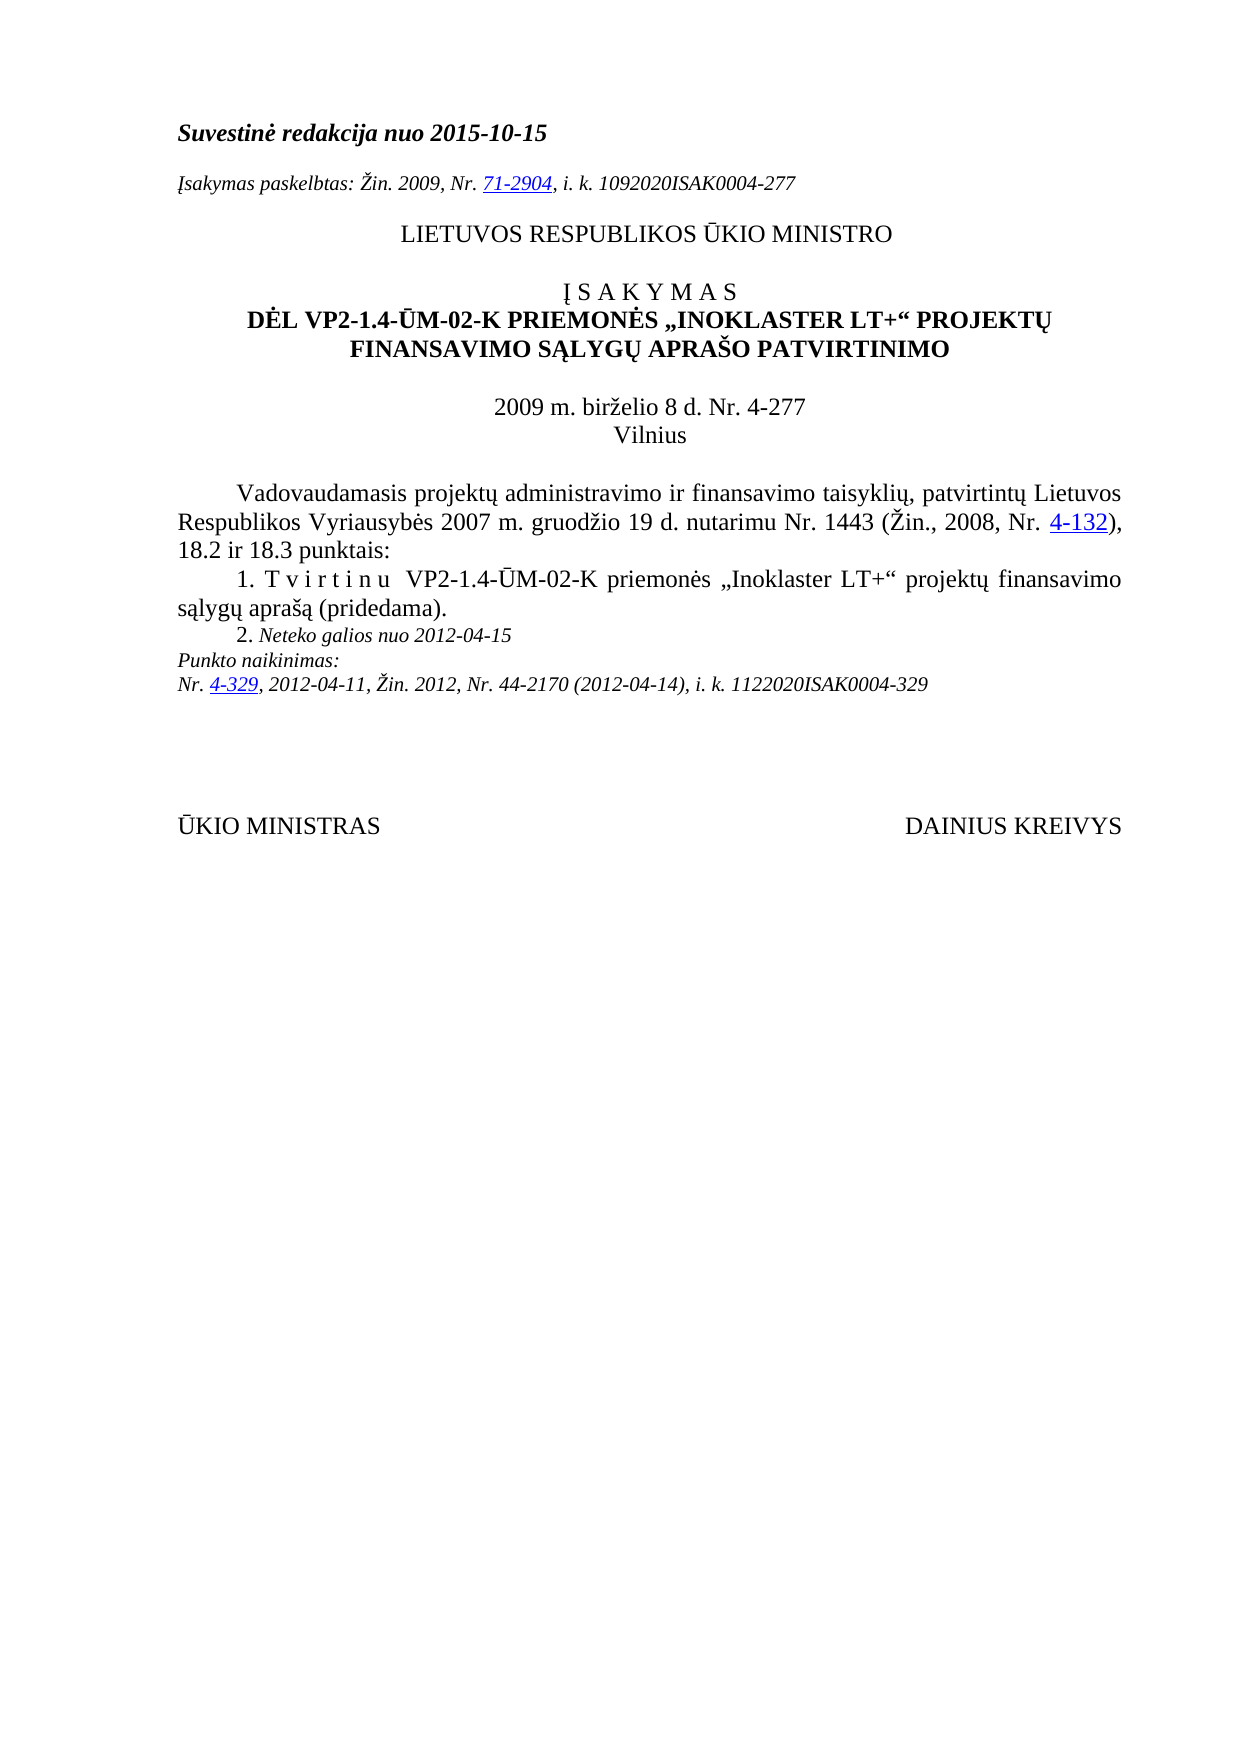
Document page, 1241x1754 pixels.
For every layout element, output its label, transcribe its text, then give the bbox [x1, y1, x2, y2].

text ŪKIO MINISTRAS DAINIUS KREIVYS [177, 811, 1122, 840]
text Nr. 4-329, 2012-04-11, Žin. 2012, Nr. 44-2170 (2012-04-14), i. k. 1122020ISAK0004-329 [177, 672, 1122, 696]
text 1. Tvirtinu VP2-1.4-ŪM-02-K priemonės „Inoklaster LT+“ projektų finansavimo sąlygų aprašą (pridedama). [177, 564, 1122, 622]
text 2. Neteko galios nuo 2012-04-15 [177, 622, 1122, 648]
text 2009 m. birželio 8 d. Nr. 4-277 [177, 392, 1122, 420]
text Vilnius [177, 420, 1122, 449]
text Įsakymas paskelbtas: Žin. 2009, Nr. 71-2904, i. k. 1092020ISAK0004-277 [177, 171, 1122, 195]
text Suvestinė redakcija nuo 2015-10-15 [177, 118, 1122, 147]
text Punkto naikinimas: [177, 648, 1122, 672]
text ĮSAKYMAS [177, 277, 1122, 305]
text LIETUVOS RESPUBLIKOS ŪKIO MINISTRO [177, 219, 1122, 248]
text Vadovaudamasis projektų administravimo ir finansavimo taisyklių, patvirtintų Lietuvos Respublikos Vyriausybės 2007 m. gruodžio 19 d. nutarimu Nr. 1443 (Žin., 2008, Nr. 4-132), 18.2 ir 18.3 punktais: [177, 478, 1122, 564]
text DĖL VP2-1.4-ŪM-02-K PRIEMONĖS „INOKLASTER LT+“ PROJEKTŲ FINANSAVIMO SĄLYGŲ APRAŠO PATVIRTINIMO [177, 305, 1122, 363]
